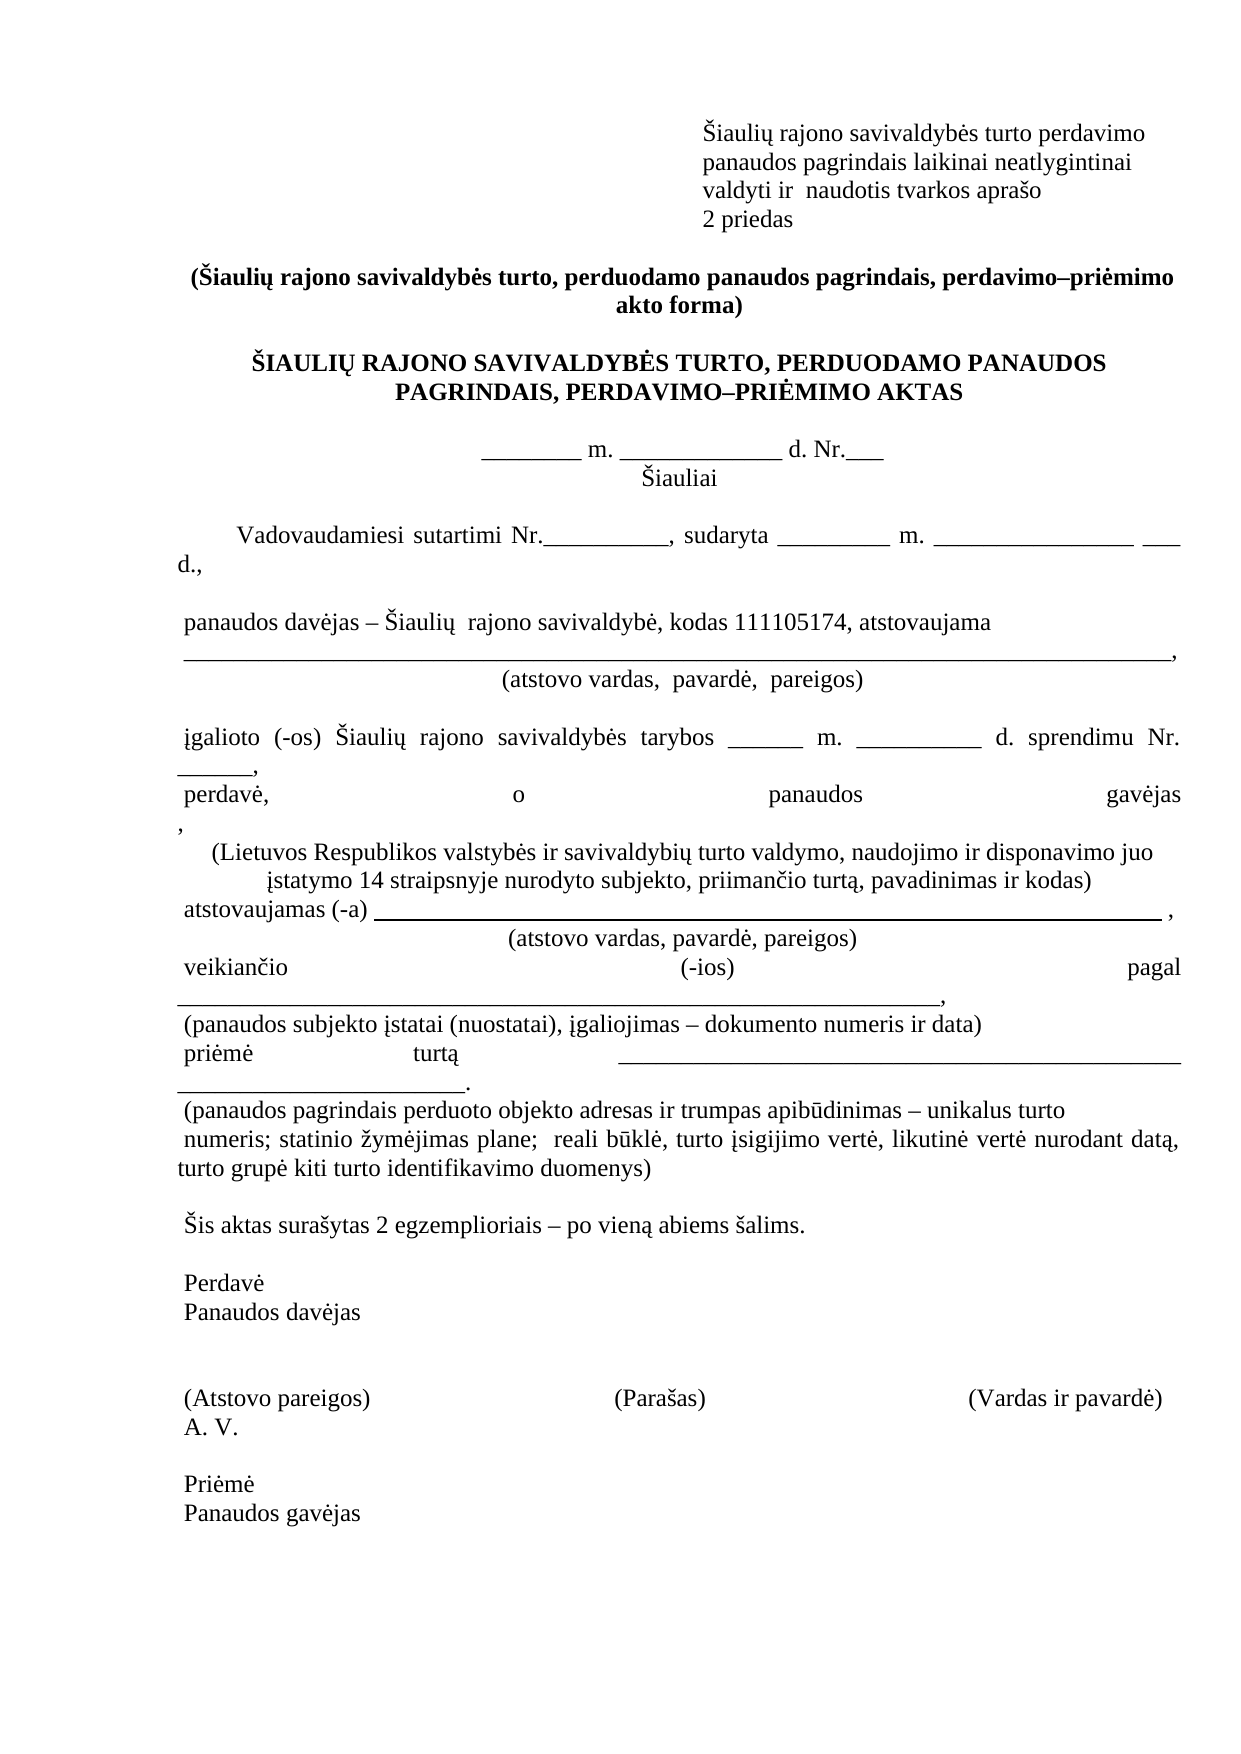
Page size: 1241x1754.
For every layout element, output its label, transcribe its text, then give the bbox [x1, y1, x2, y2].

text Panaudos gavėjas [177, 1498, 1181, 1527]
text (Atstovo pareigos) (Parašas) (Vardas ir pavardė) [177, 1383, 1181, 1412]
text Šiaulių rajono savivaldybės turto perdavimo [177, 118, 1181, 147]
text įgalioto (-os) Šiaulių rajono savivaldybės tarybos ______ m. __________ d. sprendimu Nr. ______, [177, 722, 1181, 779]
text (panaudos subjekto įstatai (nuostatai), įgaliojimas – dokumento numeris ir data) [177, 1009, 1181, 1038]
text numeris; statinio žymėjimas plane; reali būklė, turto įsigijimo vertė, likutinė vertė nurodant datą, turto grupė kiti turto identifikavimo duomenys) [177, 1124, 1181, 1182]
text Šis aktas surašytas 2 egzemplioriais – po vieną abiems šalims. [177, 1211, 1181, 1239]
text veikiančio (-ios) pagal _____________________________________________________________, [177, 952, 1181, 1009]
text _______________________________________________________________________________, [177, 636, 1181, 664]
text valdyti ir naudotis tvarkos aprašo [177, 176, 1181, 204]
text panaudos pagrindais laikinai neatlygintinai [177, 147, 1181, 176]
text Šiauliai [177, 463, 1181, 492]
text ŠIAULIŲ RAJONO SAVIVALDYBĖS TURTO, PERDUODAMO PANAUDOS PAGRINDAIS, PERDAVIMO–PRIĖMIMO AKTAS [177, 348, 1181, 406]
text Vadovaudamiesi sutartimi Nr.__________, sudaryta _________ m. ________________ ___ d., [177, 521, 1181, 578]
text (atstovo vardas, pavardė, pareigos) [177, 664, 1181, 693]
text panaudos davėjas – Šiaulių rajono savivaldybė, kodas 111105174, atstovaujama [177, 607, 1181, 636]
text Priėmė [177, 1469, 1181, 1498]
text (Lietuvos Respublikos valstybės ir savivaldybių turto valdymo, naudojimo ir disponavimo juo įstatymo 14 straipsnyje nurodyto subjekto, priimančio turtą, pavadinimas ir kodas) [177, 837, 1181, 894]
text (atstovo vardas, pavardė, pareigos) [177, 923, 1181, 952]
text atstovaujamas (-a) , [177, 894, 1181, 923]
text Perdavė [177, 1268, 1181, 1297]
text Panaudos davėjas [177, 1297, 1181, 1326]
text perdavė, o panaudos gavėjas , [177, 779, 1181, 837]
text ________ m. _____________ d. Nr.___ [177, 434, 1181, 463]
text (panaudos pagrindais perduoto objekto adresas ir trumpas apibūdinimas – unikalus turto [177, 1096, 1181, 1124]
text priėmė turtą _____________________________________________ _______________________. [177, 1038, 1181, 1096]
text 2 priedas [177, 204, 1181, 233]
text (Šiaulių rajono savivaldybės turto, perduodamo panaudos pagrindais, perdavimo–priėmimo akto forma) [177, 262, 1181, 319]
text A. V. [177, 1412, 1181, 1441]
